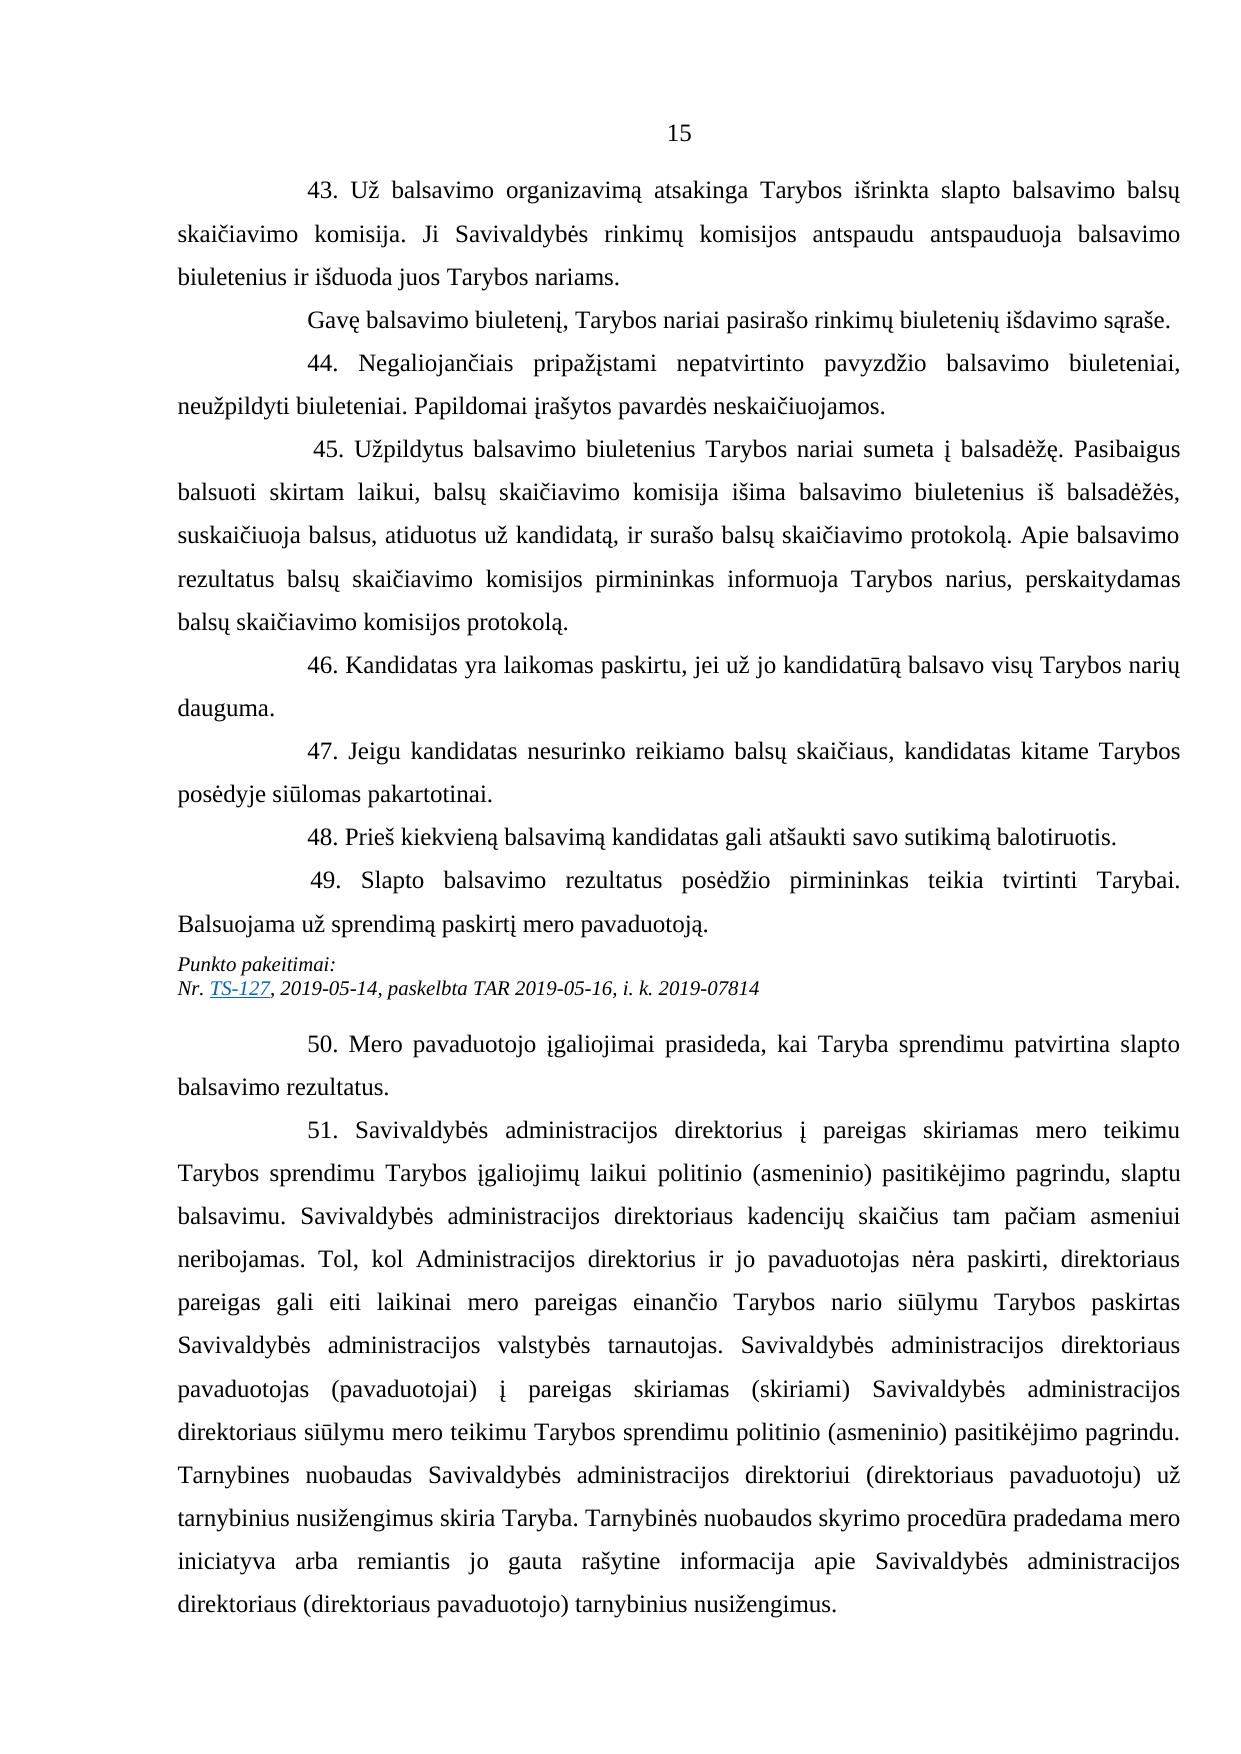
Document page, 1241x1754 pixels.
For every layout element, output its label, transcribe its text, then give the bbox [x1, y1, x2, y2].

text Punkto pakeitimai: [177, 952, 1181, 976]
text 43. Už balsavimo organizavimą atsakinga Tarybos išrinkta slapto balsavimo balsų skaičiavimo komisija. Ji Savivaldybės rinkimų komisijos antspaudu antspauduoja balsavimo biuletenius ir išduoda juos Tarybos nariams. [177, 176, 1181, 291]
text 49. Slapto balsavimo rezultatus posėdžio pirmininkas teikia tvirtinti Tarybai. Balsuojama už sprendimą paskirtį mero pavaduotoją. [177, 866, 1181, 937]
text 48. Prieš kiekvieną balsavimą kandidatas gali atšaukti savo sutikimą balotiruotis. [177, 822, 1181, 851]
text Gavę balsavimo biuletenį, Tarybos nariai pasirašo rinkimų biuletenių išdavimo sąraše. [177, 305, 1181, 334]
text 44. Negaliojančiais pripažįstami nepatvirtinto pavyzdžio balsavimo biuleteniai, neužpildyti biuleteniai. Papildomai įrašytos pavardės neskaičiuojamos. [177, 348, 1181, 420]
text 51. Savivaldybės administracijos direktorius į pareigas skiriamas mero teikimu Tarybos sprendimu Tarybos įgaliojimų laikui politinio (asmeninio) pasitikėjimo pagrindu, slaptu balsavimu. Savivaldybės administracijos direktoriaus kadencijų skaičius tam pačiam asmeniui neribojamas. Tol, kol Administracijos direktorius ir jo pavaduotojas nėra paskirti, direktoriaus pareigas gali eiti laikinai mero pareigas einančio Tarybos nario siūlymu Tarybos paskirtas Savivaldybės administracijos valstybės tarnautojas. Savivaldybės administracijos direktoriaus pavaduotojas (pavaduotojai) į pareigas skiriamas (skiriami) Savivaldybės administracijos direktoriaus siūlymu mero teikimu Tarybos sprendimu politinio (asmeninio) pasitikėjimo pagrindu. Tarnybines nuobaudas Savivaldybės administracijos direktoriui (direktoriaus pavaduotoju) už tarnybinius nusižengimus skiria Taryba. Tarnybinės nuobaudos skyrimo procedūra pradedama mero iniciatyva arba remiantis jo gauta rašytine informacija apie Savivaldybės administracijos direktoriaus (direktoriaus pavaduotojo) tarnybinius nusižengimus. [177, 1115, 1181, 1618]
text 45. Užpildytus balsavimo biuletenius Tarybos nariai sumeta į balsadėžę. Pasibaigus balsuoti skirtam laikui, balsų skaičiavimo komisija išima balsavimo biuletenius iš balsadėžės, suskaičiuoja balsus, atiduotus už kandidatą, ir surašo balsų skaičiavimo protokolą. Apie balsavimo rezultatus balsų skaičiavimo komisijos pirmininkas informuoja Tarybos narius, perskaitydamas balsų skaičiavimo komisijos protokolą. [177, 434, 1181, 636]
text 46. Kandidatas yra laikomas paskirtu, jei už jo kandidatūrą balsavo visų Tarybos narių dauguma. [177, 650, 1181, 722]
text Nr. TS-127, 2019-05-14, paskelbta TAR 2019-05-16, i. k. 2019-07814 [177, 976, 1181, 1000]
text 50. Mero pavaduotojo įgaliojimai prasideda, kai Taryba sprendimu patvirtina slapto balsavimo rezultatus. [177, 1029, 1181, 1101]
text 47. Jeigu kandidatas nesurinko reikiamo balsų skaičiaus, kandidatas kitame Tarybos posėdyje siūlomas pakartotinai. [177, 736, 1181, 808]
